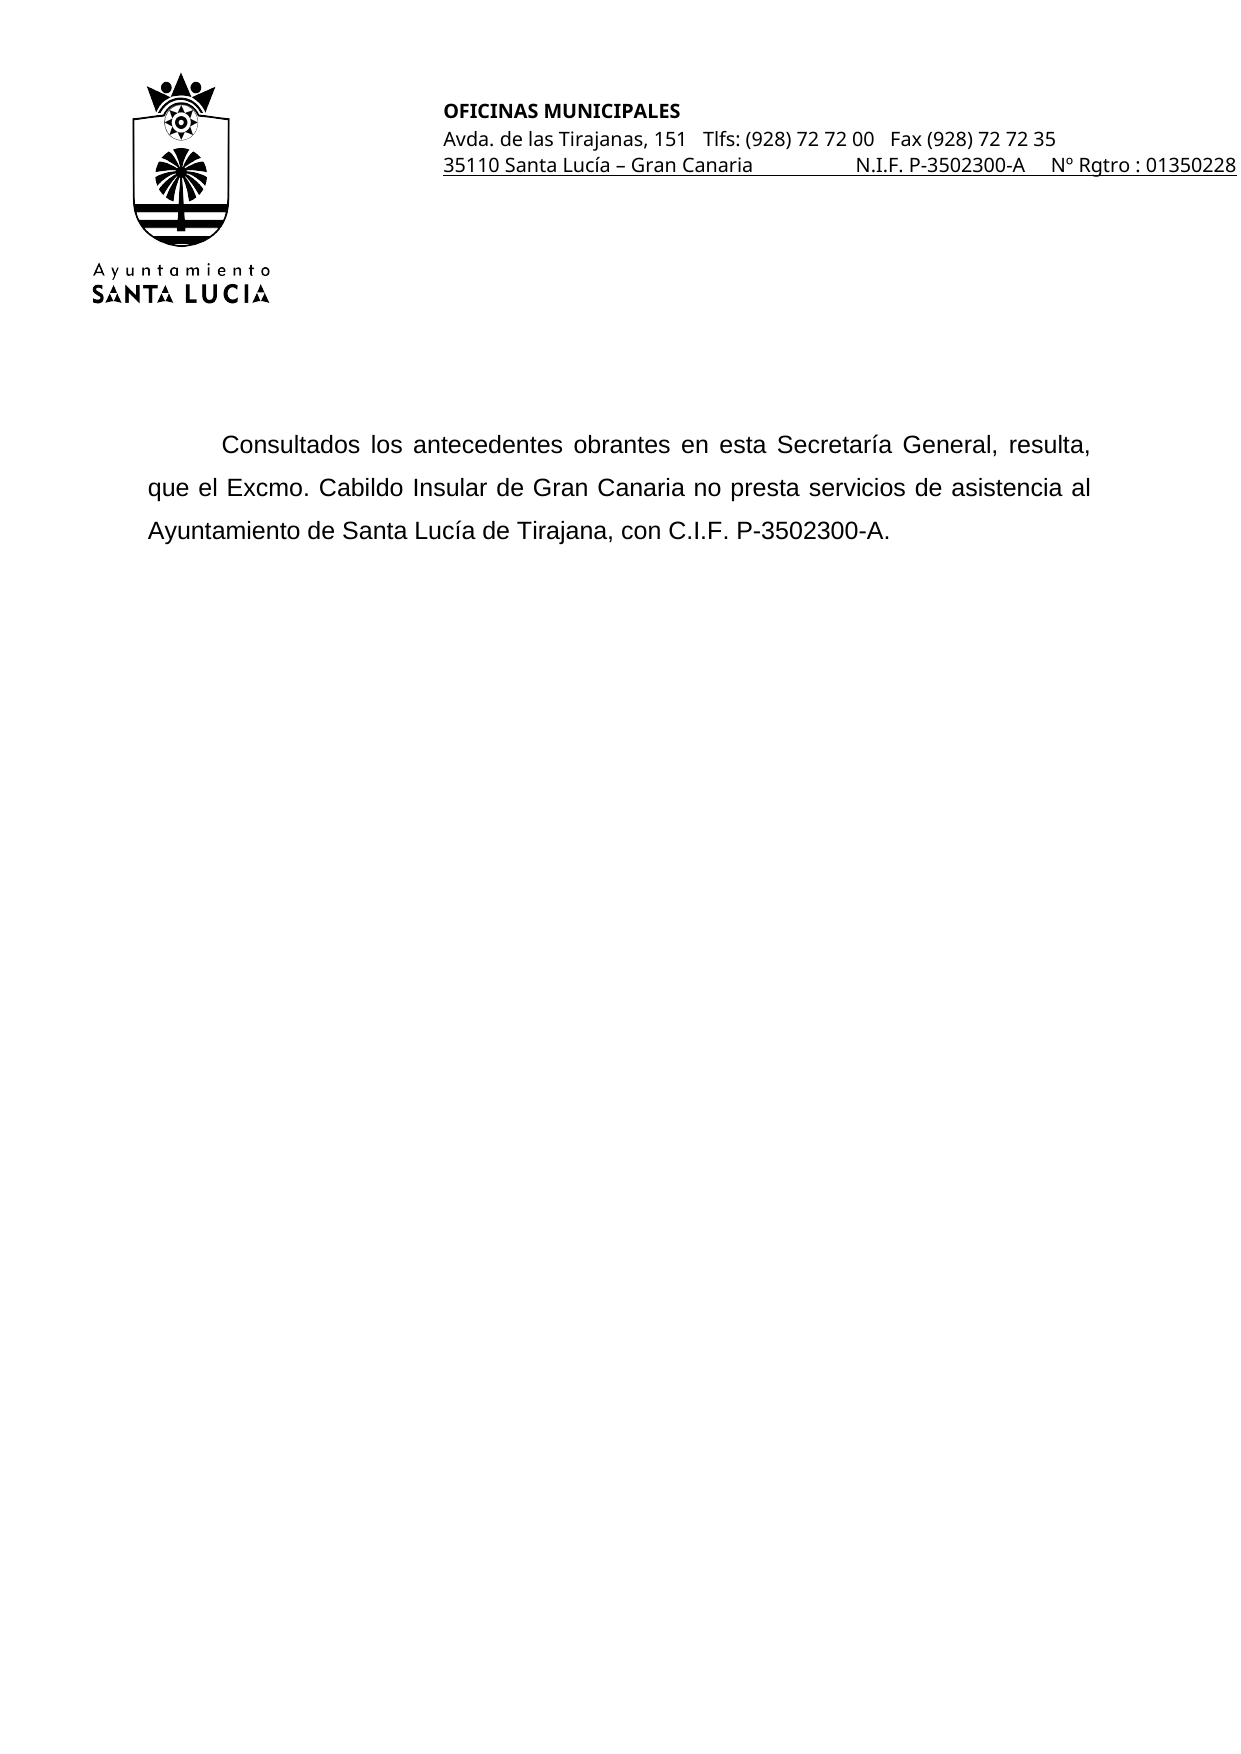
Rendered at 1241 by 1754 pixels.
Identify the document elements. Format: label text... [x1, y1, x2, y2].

text Consultados los antecedentes obrantes en esta Secretaría General, resulta, que el Excmo. Cabildo Insular de Gran Canaria no presta servicios de asistencia al Ayuntamiento de Santa Lucía de Tirajana, con C.I.F. P-3502300-A. [148, 430, 1093, 545]
